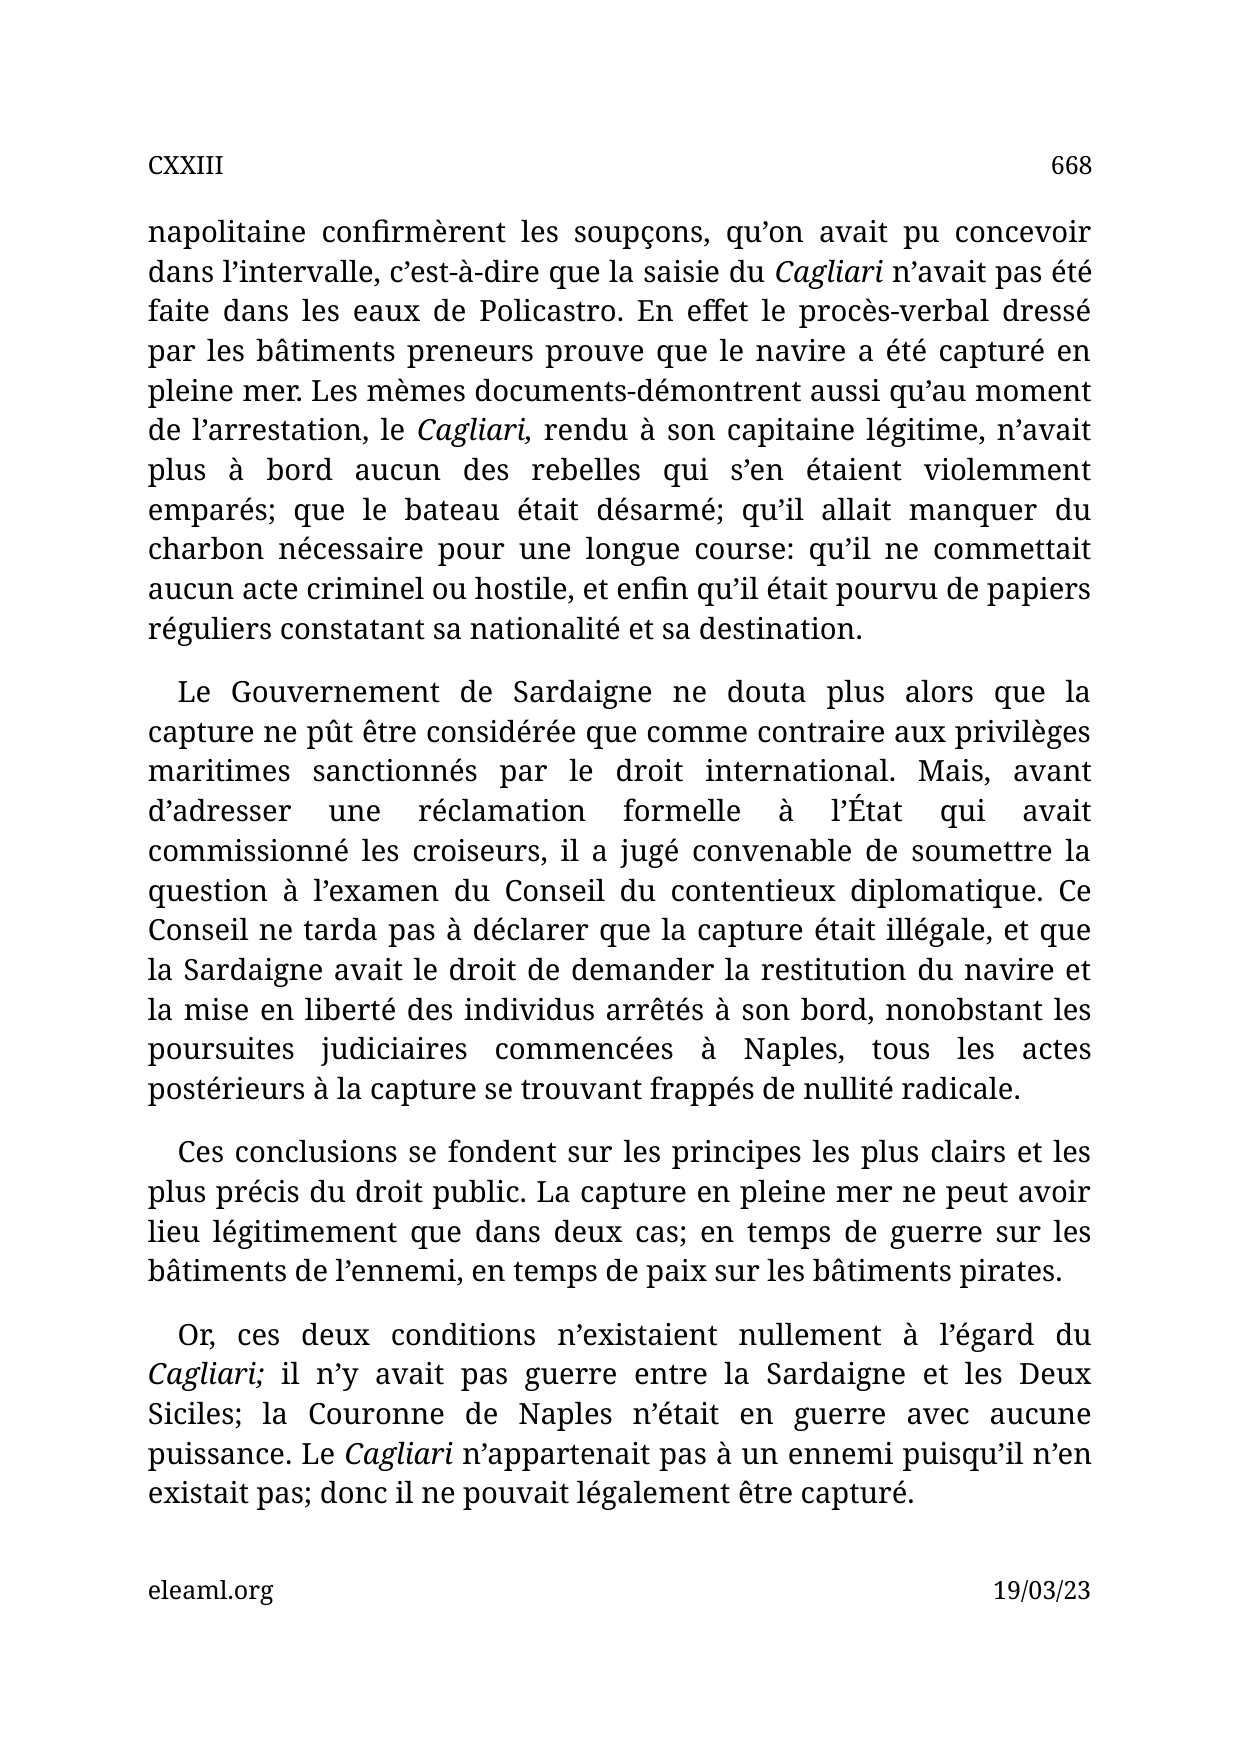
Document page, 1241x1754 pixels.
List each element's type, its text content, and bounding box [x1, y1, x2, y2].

text Ces conclusions se fondent sur les principes les plus clairs et les plus précis du droit public. La capture en pleine mer ne peut avoir lieu légitimement que dans deux cas; en temps de guerre sur les bâtiments de l’ennemi, en temps de paix sur les bâtiments pirates. [148, 1132, 1093, 1290]
text Or, ces deux conditions n’existaient nullement à l’égard du Cagliari; il n’y avait pas guerre entre la Sardaigne et les Deux Siciles; la Couronne de Naples n’était en guerre avec aucune puissance. Le Cagliari n’appartenait pas à un ennemi puisqu’il n’en existait pas; donc il ne pouvait légalement être capturé. [148, 1314, 1093, 1512]
text napolitaine confirmèrent les soupçons, qu’on avait pu concevoir dans l’intervalle, c’est-à-dire que la saisie du Cagliari n’avait pas été faite dans les eaux de Policastro. En effet le procès-verbal dressé par les bâtiments preneurs prouve que le navire a été capturé en pleine mer. Les mèmes documents-démontrent aussi qu’au moment de l’arrestation, le Cagliari, rendu à son capitaine légitime, n’avait plus à bord aucun des rebelles qui s’en étaient violemment emparés; que le bateau était désarmé; qu’il allait manquer du charbon nécessaire pour une longue course: qu’il ne commettait aucun acte criminel ou hostile, et enfin qu’il était pourvu de papiers réguliers constatant sa nationalité et sa destination. [148, 211, 1093, 648]
text Le Gouvernement de Sardaigne ne douta plus alors que la capture ne pût être considérée que comme contraire aux privilèges maritimes sanctionnés par le droit international. Mais, avant d’adresser une réclamation formelle à l’État qui avait commissionné les croiseurs, il a jugé convenable de soumettre la question à l’examen du Conseil du contentieux diplomatique. Ce Conseil ne tarda pas à déclarer que la capture était illégale, et que la Sardaigne avait le droit de demander la restitution du navire et la mise en liberté des individus arrêtés à son bord, nonobstant les poursuites judiciaires commencées à Naples, tous les actes postérieurs à la capture se trouvant frappés de nullité radicale. [148, 671, 1093, 1108]
